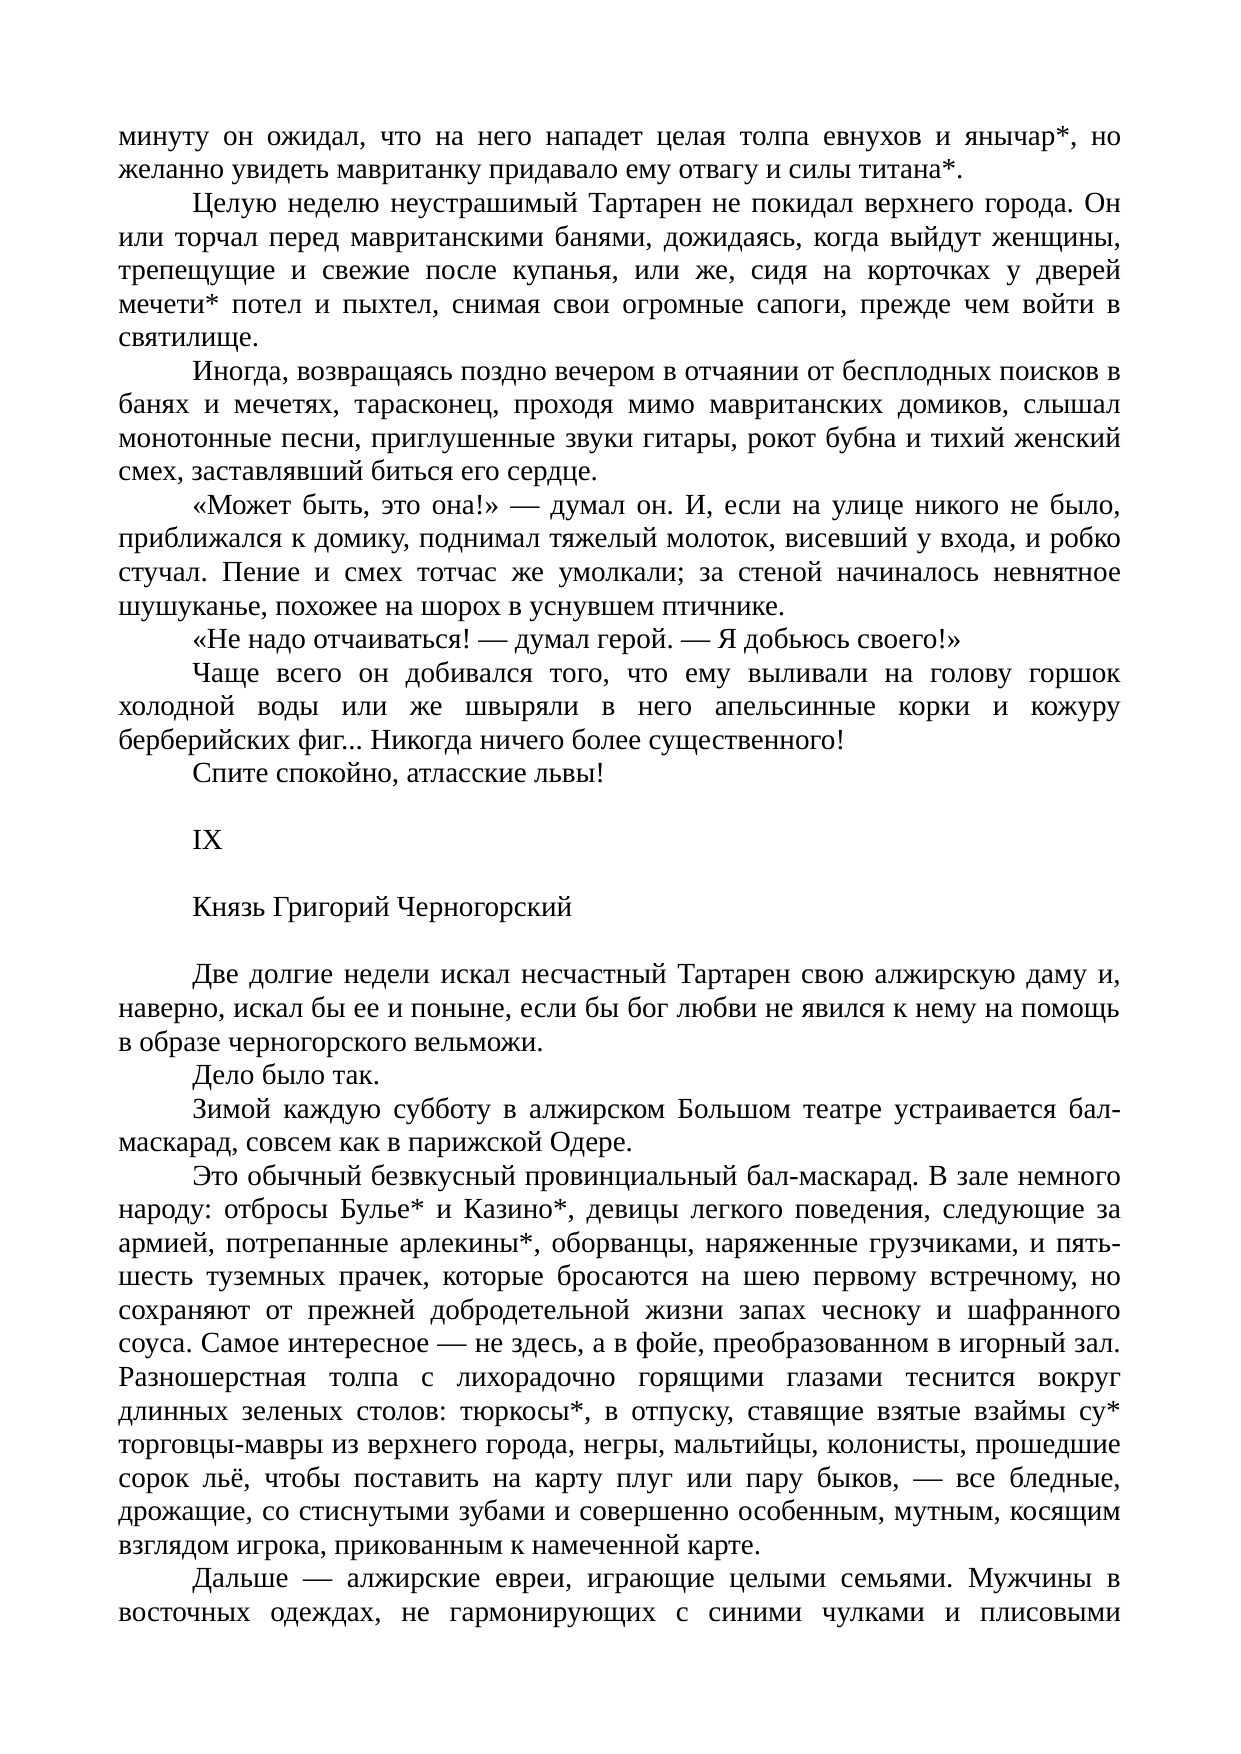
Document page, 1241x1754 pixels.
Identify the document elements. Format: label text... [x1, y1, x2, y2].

text Дальше — алжирские евреи, играющие целыми семьями. Мужчины в восточных одеждах, не гармонирующих с синими чулками и плисовыми [118, 1560, 1122, 1627]
text Дело было так. [118, 1057, 1122, 1091]
text «Не надо отчаиваться! — думал герой. — Я добьюсь своего!» [118, 621, 1122, 655]
text Князь Григорий Черногорский [118, 889, 1122, 923]
text Спите спокойно, атласские львы! [118, 755, 1122, 789]
text IX [118, 822, 1122, 856]
text Это обычный безвкусный провинциальный бал-маскарад. В зале немного народу: отбросы Булье* и Казино*, девицы легкого поведения, следующие за армией, потрепанные арлекины*, оборванцы, наряженные грузчиками, и пять-шесть туземных прачек, которые бросаются на шею первому встречному, но сохраняют от прежней добродетельной жизни запах чесноку и шафранного соуса. Самое интересное — не здесь, а в фойе, преобразованном в игорный зал. Разношерстная толпа с лихорадочно горящими глазами теснится вокруг длинных зеленых столов: тюркосы*, в отпуску, ставящие взятые взаймы су* торговцы-мавры из верхнего города, негры, мальтийцы, колонисты, прошедшие сорок льё, чтобы поставить на карту плуг или пару быков, — все бледные, дрожащие, со стиснутыми зубами и совершенно особенным, мутным, косящим взглядом игрока, прикованным к намеченной карте. [118, 1158, 1122, 1560]
text «Может быть, это она!» — думал он. И, если на улице никого не было, приближался к домику, поднимал тяжелый молоток, висевший у входа, и робко стучал. Пение и смех тотчас же умолкали; за стеной начиналось невнятное шушуканье, похожее на шорох в уснувшем птичнике. [118, 487, 1122, 621]
text Зимой каждую субботу в алжирском Большом театре устраивается бал-маскарад, совсем как в парижской Одере. [118, 1091, 1122, 1158]
text Чаще всего он добивался того, что ему выливали на голову горшок холодной воды или же швыряли в него апельсинные корки и кожуру берберийских фиг... Никогда ничего более существенного! [118, 655, 1122, 755]
text Иногда, возвращаясь поздно вечером в отчаянии от бесплодных поисков в банях и мечетях, тарасконец, проходя мимо мавританских домиков, слышал монотонные песни, приглушенные звуки гитары, рокот бубна и тихий женский смех, заставлявший биться его сердце. [118, 353, 1122, 487]
text Две долгие недели искал несчастный Тартарен свою алжирскую даму и, наверно, искал бы ее и поныне, если бы бог любви не явился к нему на помощь в образе черногорского вельможи. [118, 957, 1122, 1057]
text Целую неделю неустрашимый Тартарен не покидал верхнего города. Он или торчал перед мавританскими банями, дожидаясь, когда выйдут женщины, трепещущие и свежие после купанья, или же, сидя на корточках у дверей мечети* потел и пыхтел, снимая свои огромные сапоги, прежде чем войти в святилище. [118, 185, 1122, 353]
text минуту он ожидал, что на него нападет целая толпа евнухов и янычар*, но желанно увидеть мавританку придавало ему отвагу и силы титана*. [118, 118, 1122, 185]
